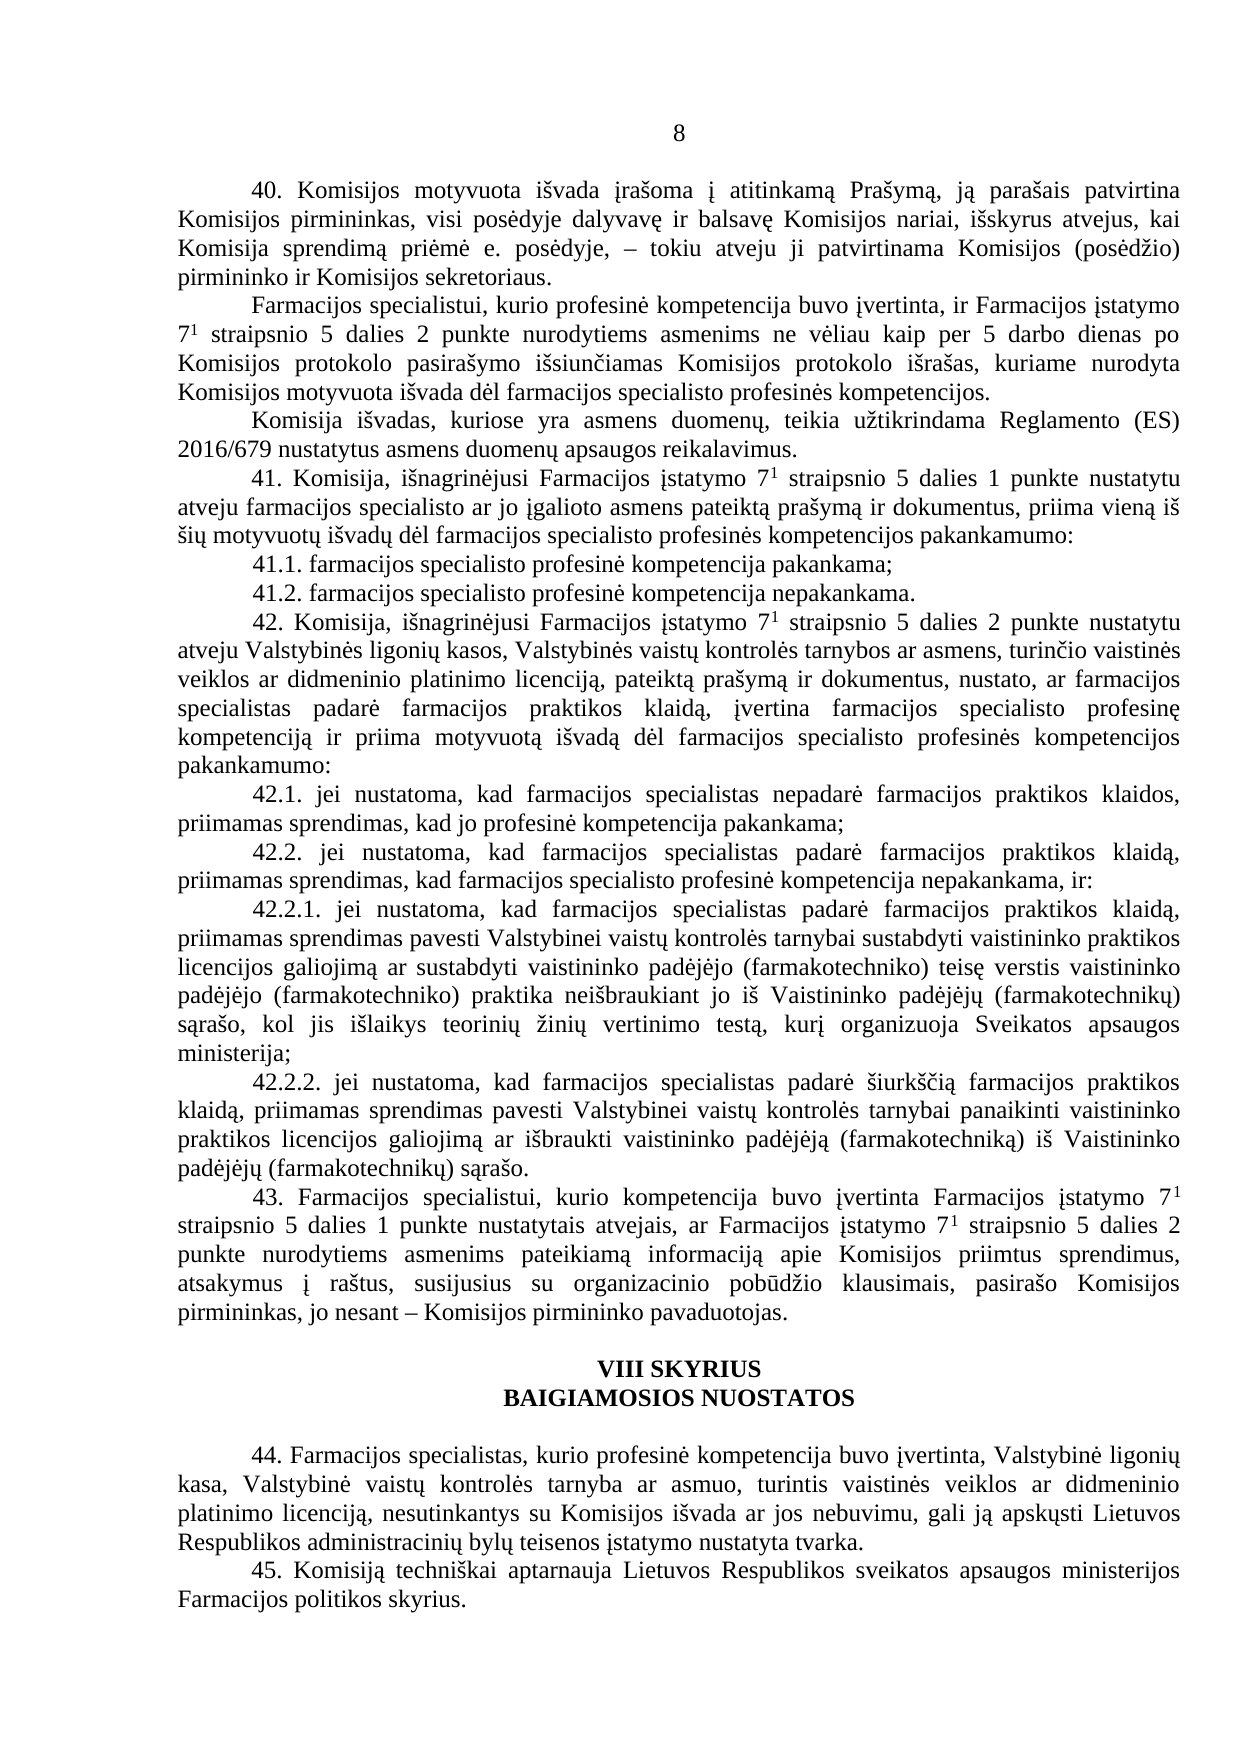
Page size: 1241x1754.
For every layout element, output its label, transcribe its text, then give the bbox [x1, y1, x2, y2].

text Komisija išvadas, kuriose yra asmens duomenų, teikia užtikrindama Reglamento (ES) 2016/679 nustatytus asmens duomenų apsaugos reikalavimus. [177, 406, 1181, 463]
text 42.2.1. jei nustatoma, kad farmacijos specialistas padarė farmacijos praktikos klaidą, priimamas sprendimas pavesti Valstybinei vaistų kontrolės tarnybai sustabdyti vaistininko praktikos licencijos galiojimą ar sustabdyti vaistininko padėjėjo (farmakotechniko) teisę verstis vaistininko padėjėjo (farmakotechniko) praktika neišbraukiant jo iš Vaistininko padėjėjų (farmakotechnikų) sąrašo, kol jis išlaikys teorinių žinių vertinimo testą, kurį organizuoja Sveikatos apsaugos ministerija; [177, 894, 1181, 1067]
text 43. Farmacijos specialistui, kurio kompetencija buvo įvertinta Farmacijos įstatymo 71 straipsnio 5 dalies 1 punkte nustatytais atvejais, ar Farmacijos įstatymo 71 straipsnio 5 dalies 2 punkte nurodytiems asmenims pateikiamą informaciją apie Komisijos priimtus sprendimus, atsakymus į raštus, susijusius su organizacinio pobūdžio klausimais, pasirašo Komisijos pirmininkas, jo nesant – Komisijos pirmininko pavaduotojas. [177, 1182, 1181, 1326]
text 40. Komisijos motyvuota išvada įrašoma į atitinkamą Prašymą, ją parašais patvirtina Komisijos pirmininkas, visi posėdyje dalyvavę ir balsavę Komisijos nariai, išskyrus atvejus, kai Komisija sprendimą priėmė e. posėdyje, – tokiu atveju ji patvirtinama Komisijos (posėdžio) pirmininko ir Komisijos sekretoriaus. [177, 176, 1181, 291]
text 44. Farmacijos specialistas, kurio profesinė kompetencija buvo įvertinta, Valstybinė ligonių kasa, Valstybinė vaistų kontrolės tarnyba ar asmuo, turintis vaistinės veiklos ar didmeninio platinimo licenciją, nesutinkantys su Komisijos išvada ar jos nebuvimu, gali ją apskųsti Lietuvos Respublikos administracinių bylų teisenos įstatymo nustatyta tvarka. [177, 1441, 1181, 1556]
text 45. Komisiją techniškai aptarnauja Lietuvos Respublikos sveikatos apsaugos ministerijos Farmacijos politikos skyrius. [177, 1556, 1181, 1613]
text 42.2.2. jei nustatoma, kad farmacijos specialistas padarė šiurkščią farmacijos praktikos klaidą, priimamas sprendimas pavesti Valstybinei vaistų kontrolės tarnybai panaikinti vaistininko praktikos licencijos galiojimą ar išbraukti vaistininko padėjėją (farmakotechniką) iš Vaistininko padėjėjų (farmakotechnikų) sąrašo. [177, 1067, 1181, 1182]
text VIIi SKYRIUS [177, 1354, 1181, 1383]
text 41.2. farmacijos specialisto profesinė kompetencija nepakankama. [177, 578, 1181, 607]
text 42. Komisija, išnagrinėjusi Farmacijos įstatymo 71 straipsnio 5 dalies 2 punkte nustatytu atveju Valstybinės ligonių kasos, Valstybinės vaistų kontrolės tarnybos ar asmens, turinčio vaistinės veiklos ar didmeninio platinimo licenciją, pateiktą prašymą ir dokumentus, nustato, ar farmacijos specialistas padarė farmacijos praktikos klaidą, įvertina farmacijos specialisto profesinę kompetenciją ir priima motyvuotą išvadą dėl farmacijos specialisto profesinės kompetencijos pakankamumo: [177, 607, 1181, 779]
text Farmacijos specialistui, kurio profesinė kompetencija buvo įvertinta, ir Farmacijos įstatymo 71 straipsnio 5 dalies 2 punkte nurodytiems asmenims ne vėliau kaip per 5 darbo dienas po Komisijos protokolo pasirašymo išsiunčiamas Komisijos protokolo išrašas, kuriame nurodyta Komisijos motyvuota išvada dėl farmacijos specialisto profesinės kompetencijos. [177, 291, 1181, 406]
text 42.1. jei nustatoma, kad farmacijos specialistas nepadarė farmacijos praktikos klaidos, priimamas sprendimas, kad jo profesinė kompetencija pakankama; [177, 779, 1181, 837]
text 42.2. jei nustatoma, kad farmacijos specialistas padarė farmacijos praktikos klaidą, priimamas sprendimas, kad farmacijos specialisto profesinė kompetencija nepakankama, ir: [177, 837, 1181, 894]
text 41.1. farmacijos specialisto profesinė kompetencija pakankama; [177, 549, 1181, 578]
text BAIGIAMOSIOS NUOSTATOS [177, 1383, 1181, 1412]
text 41. Komisija, išnagrinėjusi Farmacijos įstatymo 71 straipsnio 5 dalies 1 punkte nustatytu atveju farmacijos specialisto ar jo įgalioto asmens pateiktą prašymą ir dokumentus, priima vieną iš šių motyvuotų išvadų dėl farmacijos specialisto profesinės kompetencijos pakankamumo: [177, 463, 1181, 549]
